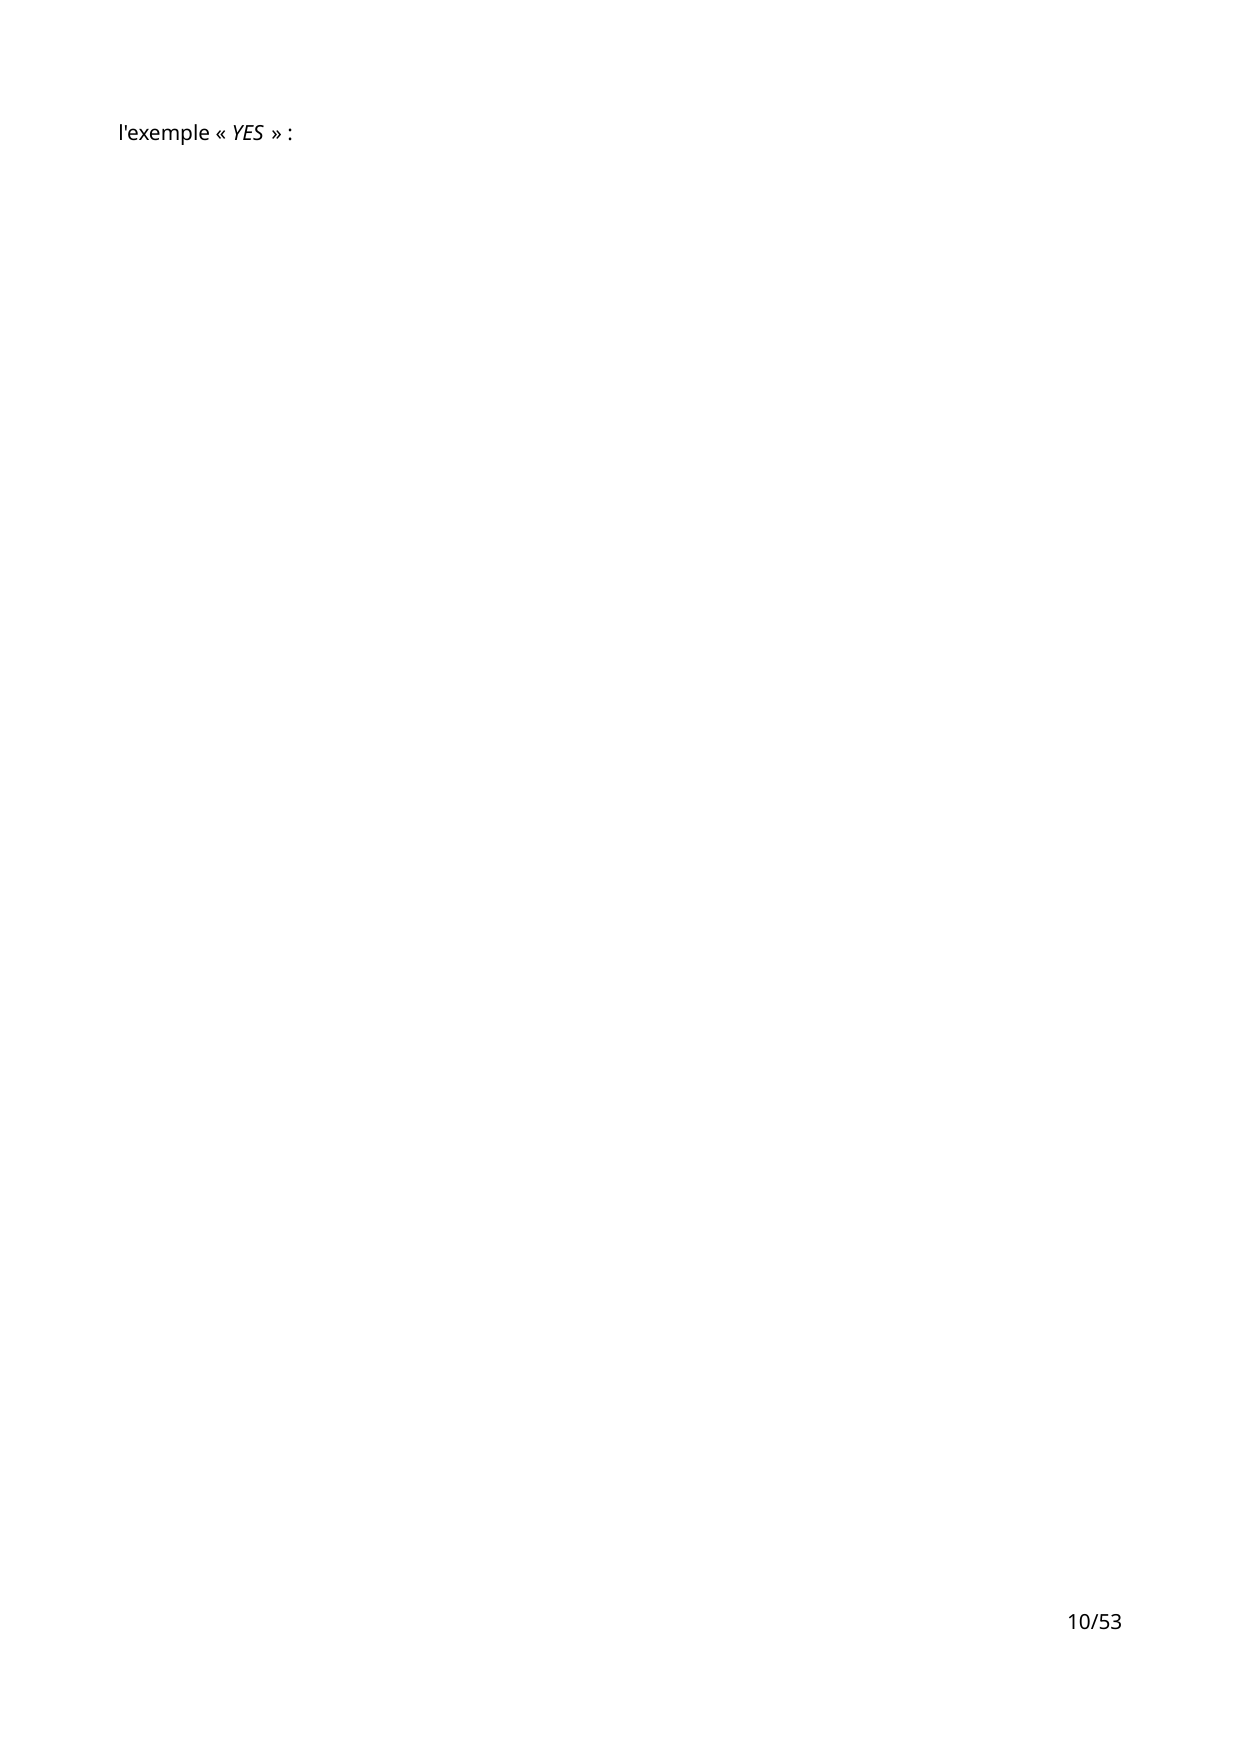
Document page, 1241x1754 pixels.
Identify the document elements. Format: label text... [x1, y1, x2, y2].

text l'exemple « YES » : [118, 118, 1122, 147]
